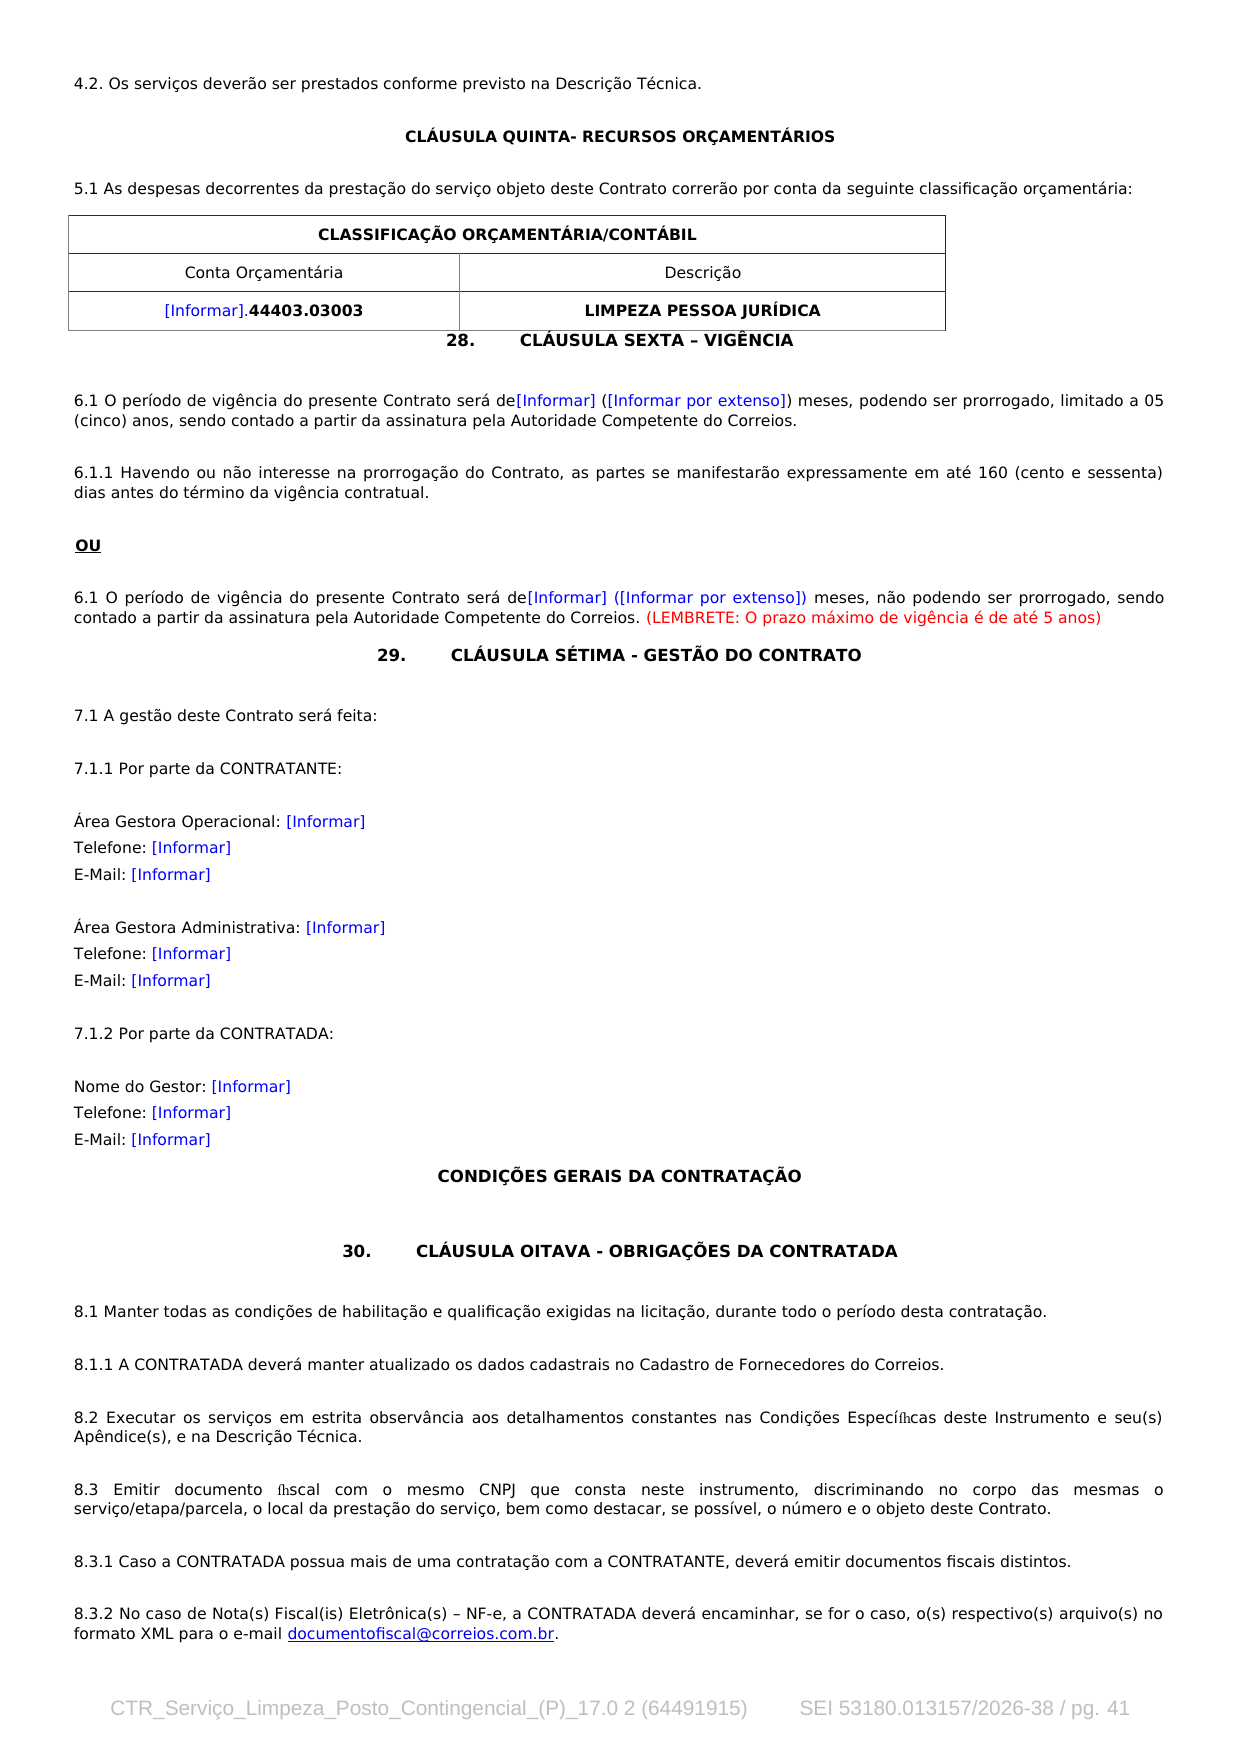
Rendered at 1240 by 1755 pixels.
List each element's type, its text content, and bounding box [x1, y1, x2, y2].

table_header CLASSIFICAÇÃO ORÇAMENTÁRIA/CONTÁBIL [69, 216, 945, 253]
text E-Mail: [Informar] [74, 972, 1170, 990]
text 6.1 O período de vigência do presente Contrato será de[Informar] ([Informar por extenso]) meses, não podendo ser prorrogado, sendo contado a partir da assinatura pela Autoridade Competente do Correios. (LEMBRETE: O prazo máximo de vigência é de até 5 anos) [74, 589, 1165, 627]
text 7.1.2 Por parte da CONTRATADA: [74, 1025, 1165, 1043]
text 8.1 Manter todas as condições de habilitação e qualificação exigidas na licitação, durante todo o período desta contratação. [74, 1303, 1165, 1322]
text 8.3.1 Caso a CONTRATADA possua mais de uma contratação com a CONTRATANTE, deverá emitir documentos fiscais distintos. [74, 1553, 1165, 1571]
text 5.1 As despesas decorrentes da prestação do serviço objeto deste Contrato correrão por conta da seguinte classificação orçamentária: [74, 180, 1165, 198]
text 6.1.1 Havendo ou não interesse na prorrogação do Contrato, as partes se manifestarão expressamente em até 160 (cento e sessenta) dias antes do término da vigência contratual. [74, 464, 1165, 502]
text 8.1.1 A CONTRATADA deverá manter atualizado os dados cadastrais no Cadastro de Fornecedores do Correios. [74, 1356, 1165, 1374]
text 8.3 Emitir documento scal com o mesmo CNPJ que consta neste instrumento, discriminando no corpo das mesmas o serviço/etapa/parcela, o local da prestação do serviço, bem como destacar, se possível, o número e o objeto deste Contrato. [74, 1481, 1165, 1518]
text OU [75, 537, 1170, 555]
text 7.1.1 Por parte da CONTRATANTE: [74, 760, 1165, 778]
table_cell Conta Orçamentária [69, 254, 459, 291]
subtitle CLÁUSULA QUINTA- RECURSOS ORÇAMENTÁRIOS [71, 128, 1170, 146]
text Nome do Gestor: [Informar] [74, 1077, 1165, 1096]
subtitle CLÁUSULA SÉTIMA - GESTÃO DO CONTRATO [70, 646, 1168, 665]
text Telefone: [Informar] [74, 1104, 1170, 1122]
text E-Mail: [Informar] [74, 1131, 1170, 1149]
table_cell Descrição [460, 254, 945, 291]
text CONDIÇÕES GERAIS DA CONTRATAÇÃO [69, 1167, 1170, 1187]
text 7.1 A gestão deste Contrato será feita: [74, 707, 1165, 726]
text Área Gestora Administrativa: [Informar] [74, 919, 1165, 937]
text 8.2 Executar os serviços em estrita observância aos detalhamentos constantes nas Condições Especícas deste Instrumento e seu(s) Apêndice(s), e na Descrição Técnica. [74, 1408, 1165, 1446]
subtitle CLÁUSULA SEXTA – VIGÊNCIA [70, 331, 1169, 350]
text 8.3.2 No caso de Nota(s) Fiscal(is) Eletrônica(s) – NF-e, a CONTRATADA deverá encaminhar, se for o caso, o(s) respectivo(s) arquivo(s) no formato XML para o e-mail documentofiscal@correios.com.br. [74, 1605, 1165, 1643]
subtitle CLÁUSULA OITAVA - OBRIGAÇÕES DA CONTRATADA [70, 1242, 1169, 1261]
text 4.2. Os serviços deverão ser prestados conforme previsto na Descrição Técnica. [74, 75, 1165, 93]
table_cell [Informar].44403.03003 [69, 292, 459, 329]
text Área Gestora Operacional: [Informar] [74, 813, 1165, 831]
table_cell LIMPEZA PESSOA JURÍDICA [460, 292, 945, 329]
text Telefone: [Informar] [74, 945, 1170, 963]
text 6.1 O período de vigência do presente Contrato será de[Informar] ([Informar por extenso]) meses, podendo ser prorrogado, limitado a 05 (cinco) anos, sendo contado a partir da assinatura pela Autoridade Competente do Correios. [74, 392, 1165, 430]
text Telefone: [Informar] [74, 839, 1170, 857]
text E-Mail: [Informar] [74, 866, 1170, 884]
